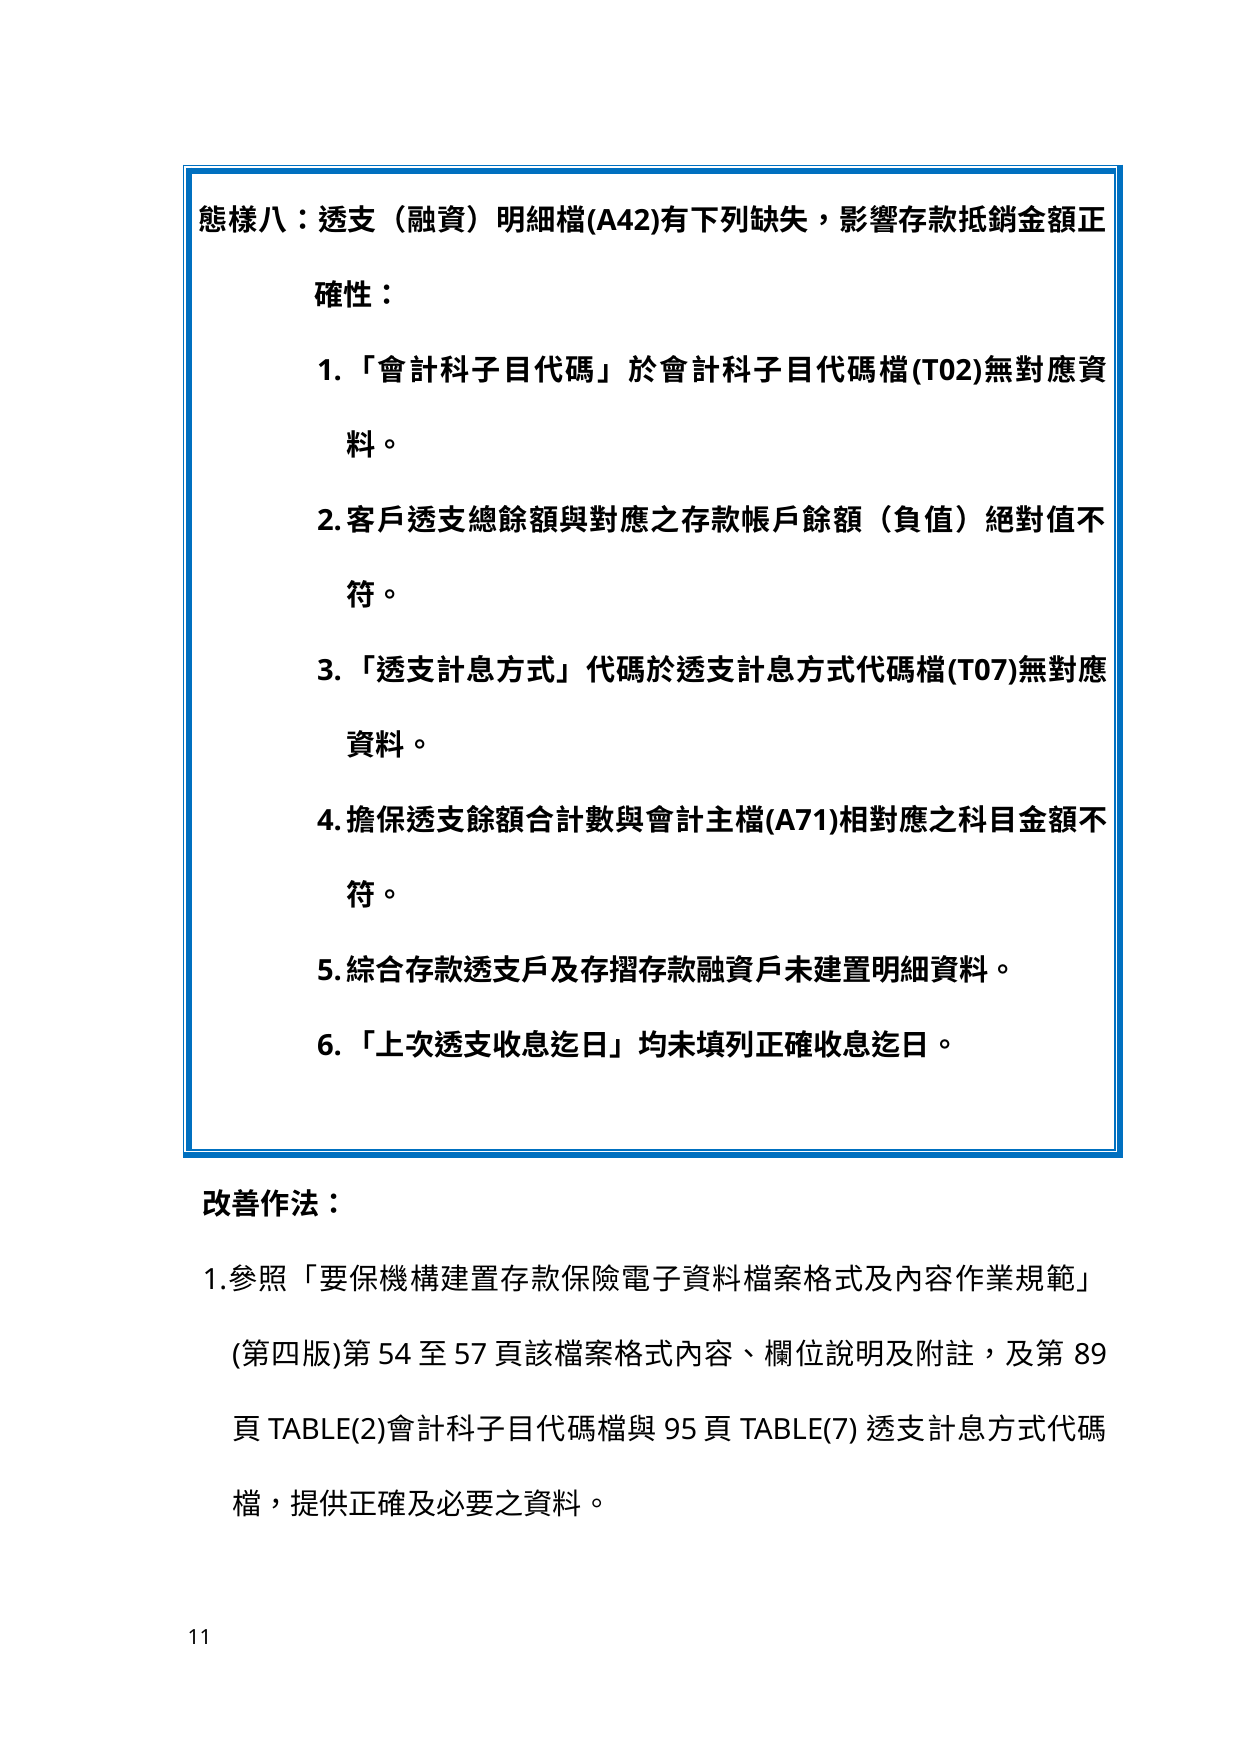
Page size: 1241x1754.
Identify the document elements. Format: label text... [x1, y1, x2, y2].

table_header 態樣八：透支（融資）明細檔(A42)有下列缺失，影響存款抵銷金額正確性： 「會計科子目代碼」於會計科子目代碼檔(T02)無對應資料。 客戶透支總餘額與對應之存款帳戶餘額（負值）絕對值不符。 「透支計息方式」代碼於透支計息方式代碼檔(T07)無對應資料。 擔保透支餘額合計數與會計主檔(A71)相對應之科目金額不符。 綜合存款透支戶及存摺存款融資戶未建置明細資料。 「上次透支收息迄日」均未填列正確收息迄日。 [192, 174, 1114, 1149]
text 1.參照「要保機構建置存款保險電子資料檔案格式及內容作業規範」(第四版)第54至57頁該檔案格式內容、欄位說明及附註，及第89頁TABLE(2)會計科子目代碼檔與95頁TABLE(7) 透支計息方式代碼檔，提供正確及必要之資料。 [202, 1233, 1107, 1533]
text 改善作法： [202, 1158, 1107, 1233]
